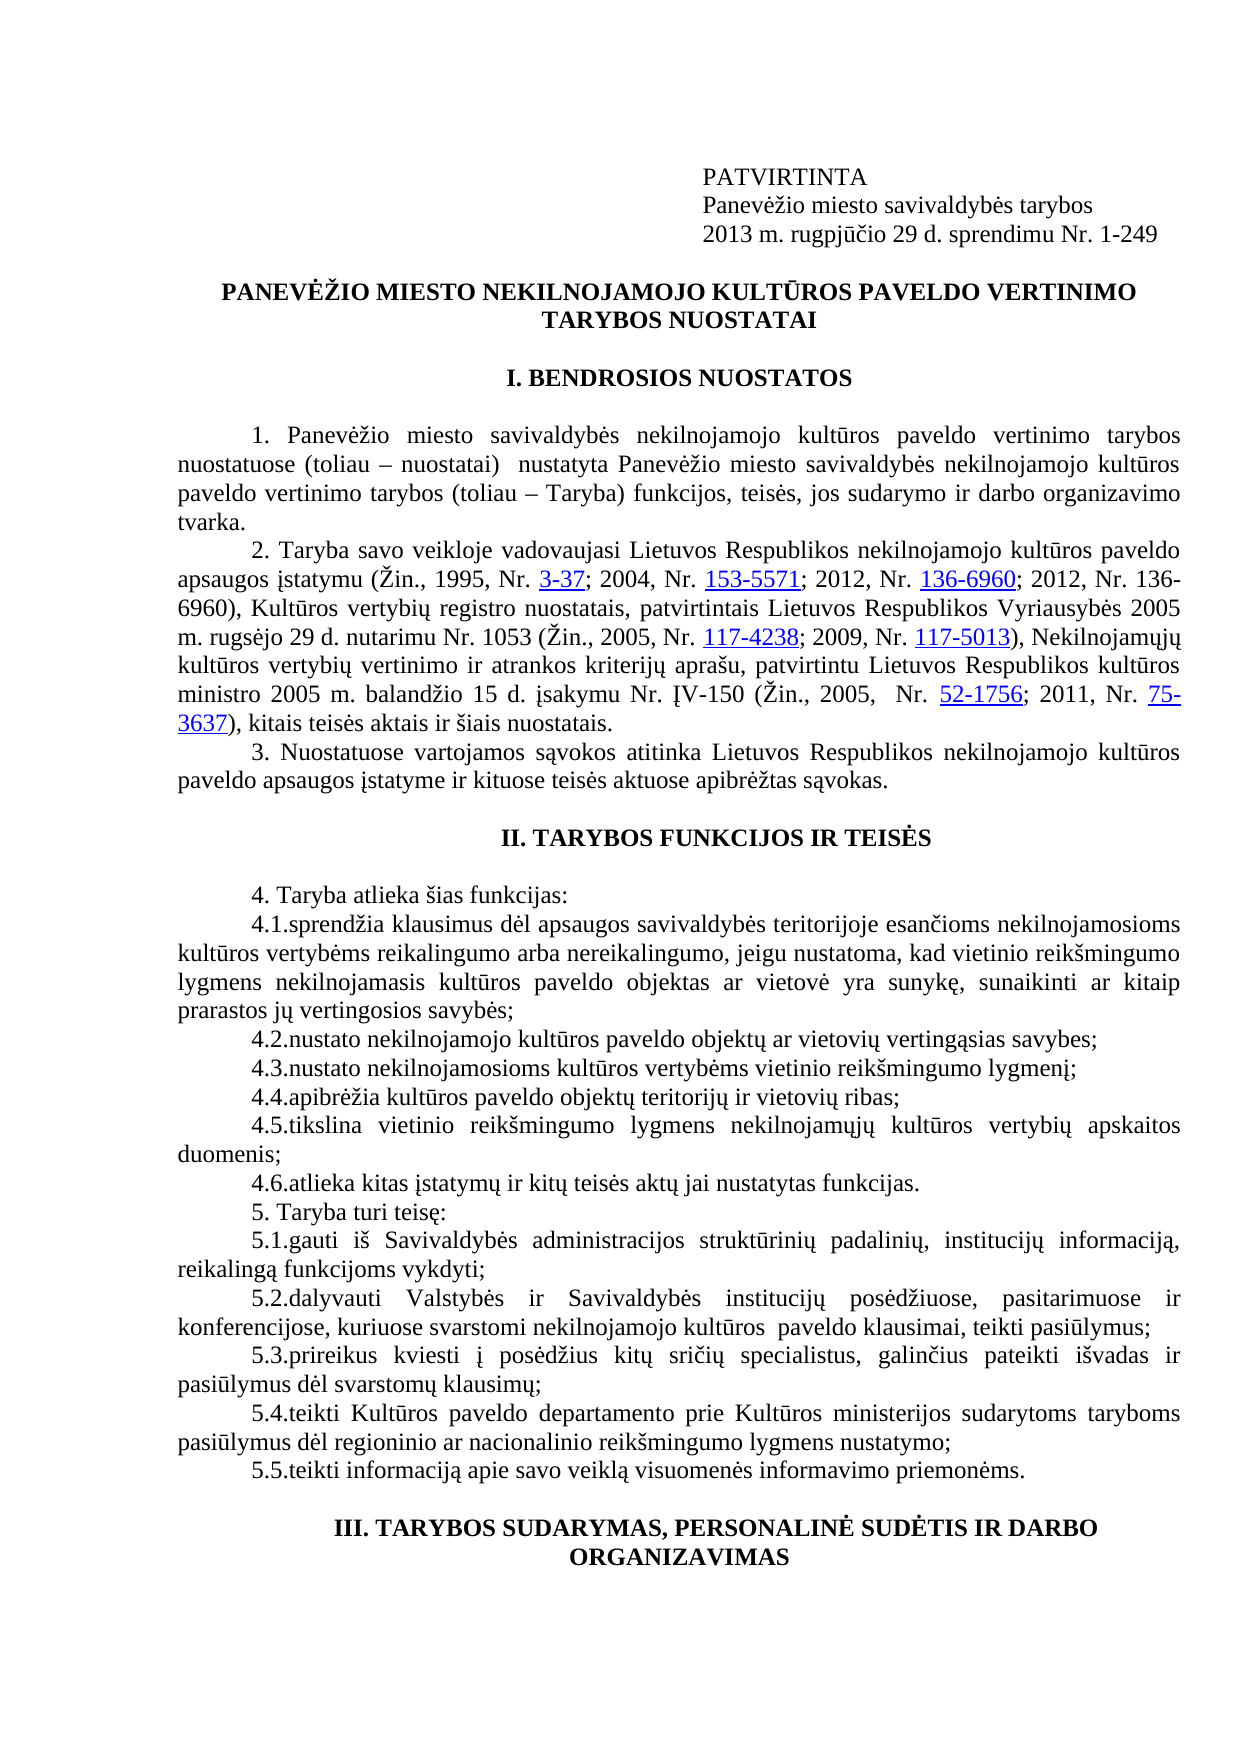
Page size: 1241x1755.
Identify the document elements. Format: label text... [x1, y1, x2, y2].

text III. TARYBOS SUDARYMAS, PERSONALINĖ SUDĖTIS IR DARBO ORGANIZAVIMAS [177, 1513, 1181, 1570]
text 3. Nuostatuose vartojamos sąvokos atitinka Lietuvos Respublikos nekilnojamojo kultūros paveldo apsaugos įstatyme ir kituose teisės aktuose apibrėžtas sąvokas. [177, 737, 1181, 794]
text 4. Taryba atlieka šias funkcijas: [177, 880, 1181, 909]
text 4.4.apibrėžia kultūros paveldo objektų teritorijų ir vietovių ribas; [177, 1082, 1181, 1110]
text 2013 m. rugpjūčio 29 d. sprendimu Nr. 1-249 [702, 219, 1181, 248]
text PANEVĖŽIO MIESTO NEKILNOJAMOJO KULTŪROS PAVELDO VERTINIMO [177, 277, 1181, 305]
text 4.3.nustato nekilnojamosioms kultūros vertybėms vietinio reikšmingumo lygmenį; [177, 1053, 1181, 1082]
text I. BENDROSIOS NUOSTATOS [177, 363, 1181, 392]
text 4.6.atlieka kitas įstatymų ir kitų teisės aktų jai nustatytas funkcijas. [177, 1168, 1181, 1197]
text 5.3.prireikus kviesti į posėdžius kitų sričių specialistus, galinčius pateikti išvadas ir pasiūlymus dėl svarstomų klausimų; [177, 1340, 1181, 1398]
text 4.2.nustato nekilnojamojo kultūros paveldo objektų ar vietovių vertingąsias savybes; [177, 1024, 1181, 1053]
text 5.5.teikti informaciją apie savo veiklą visuomenės informavimo priemonėms. [177, 1455, 1181, 1484]
text 4.1.sprendžia klausimus dėl apsaugos savivaldybės teritorijoje esančioms nekilnojamosioms kultūros vertybėms reikalingumo arba nereikalingumo, jeigu nustatoma, kad vietinio reikšmingumo lygmens nekilnojamasis kultūros paveldo objektas ar vietovė yra sunykę, sunaikinti ar kitaip prarastos jų vertingosios savybės; [177, 909, 1181, 1024]
text TARYBOS NUOSTATAI [177, 305, 1181, 334]
text 5.4.teikti Kultūros paveldo departamento prie Kultūros ministerijos sudarytoms taryboms pasiūlymus dėl regioninio ar nacionalinio reikšmingumo lygmens nustatymo; [177, 1398, 1181, 1455]
text 2. Taryba savo veikloje vadovaujasi Lietuvos Respublikos nekilnojamojo kultūros paveldo apsaugos įstatymu (Žin., 1995, Nr. 3-37; 2004, Nr. 153-5571; 2012, Nr. 136-6960; 2012, Nr. 136-6960), Kultūros vertybių registro nuostatais, patvirtintais Lietuvos Respublikos Vyriausybės 2005 m. rugsėjo 29 d. nutarimu Nr. 1053 (Žin., 2005, Nr. 117-4238; 2009, Nr. 117-5013), Nekilnojamųjų kultūros vertybių vertinimo ir atrankos kriterijų aprašu, patvirtintu Lietuvos Respublikos kultūros ministro 2005 m. balandžio 15 d. įsakymu Nr. ĮV-150 (Žin., 2005, Nr. 52-1756; 2011, Nr. 75-3637), kitais teisės aktais ir šiais nuostatais. [177, 535, 1181, 737]
text 5. Taryba turi teisę: [177, 1197, 1181, 1225]
text II. TARYBOS FUNKCIJOS IR TEISĖS [177, 823, 1181, 852]
text 4.5.tikslina vietinio reikšmingumo lygmens nekilnojamųjų kultūros vertybių apskaitos duomenis; [177, 1110, 1181, 1168]
text 5.2.dalyvauti Valstybės ir Savivaldybės institucijų posėdžiuose, pasitarimuose ir konferencijose, kuriuose svarstomi nekilnojamojo kultūros paveldo klausimai, teikti pasiūlymus; [177, 1283, 1181, 1340]
text 5.1.gauti iš Savivaldybės administracijos struktūrinių padalinių, institucijų informaciją, reikalingą funkcijoms vykdyti; [177, 1225, 1181, 1283]
text Panevėžio miesto savivaldybės tarybos [702, 190, 1181, 219]
text PATVIRTINTA [702, 162, 1181, 190]
text 1. Panevėžio miesto savivaldybės nekilnojamojo kultūros paveldo vertinimo tarybos nuostatuose (toliau – nuostatai) nustatyta Panevėžio miesto savivaldybės nekilnojamojo kultūros paveldo vertinimo tarybos (toliau – Taryba) funkcijos, teisės, jos sudarymo ir darbo organizavimo tvarka. [177, 420, 1181, 535]
